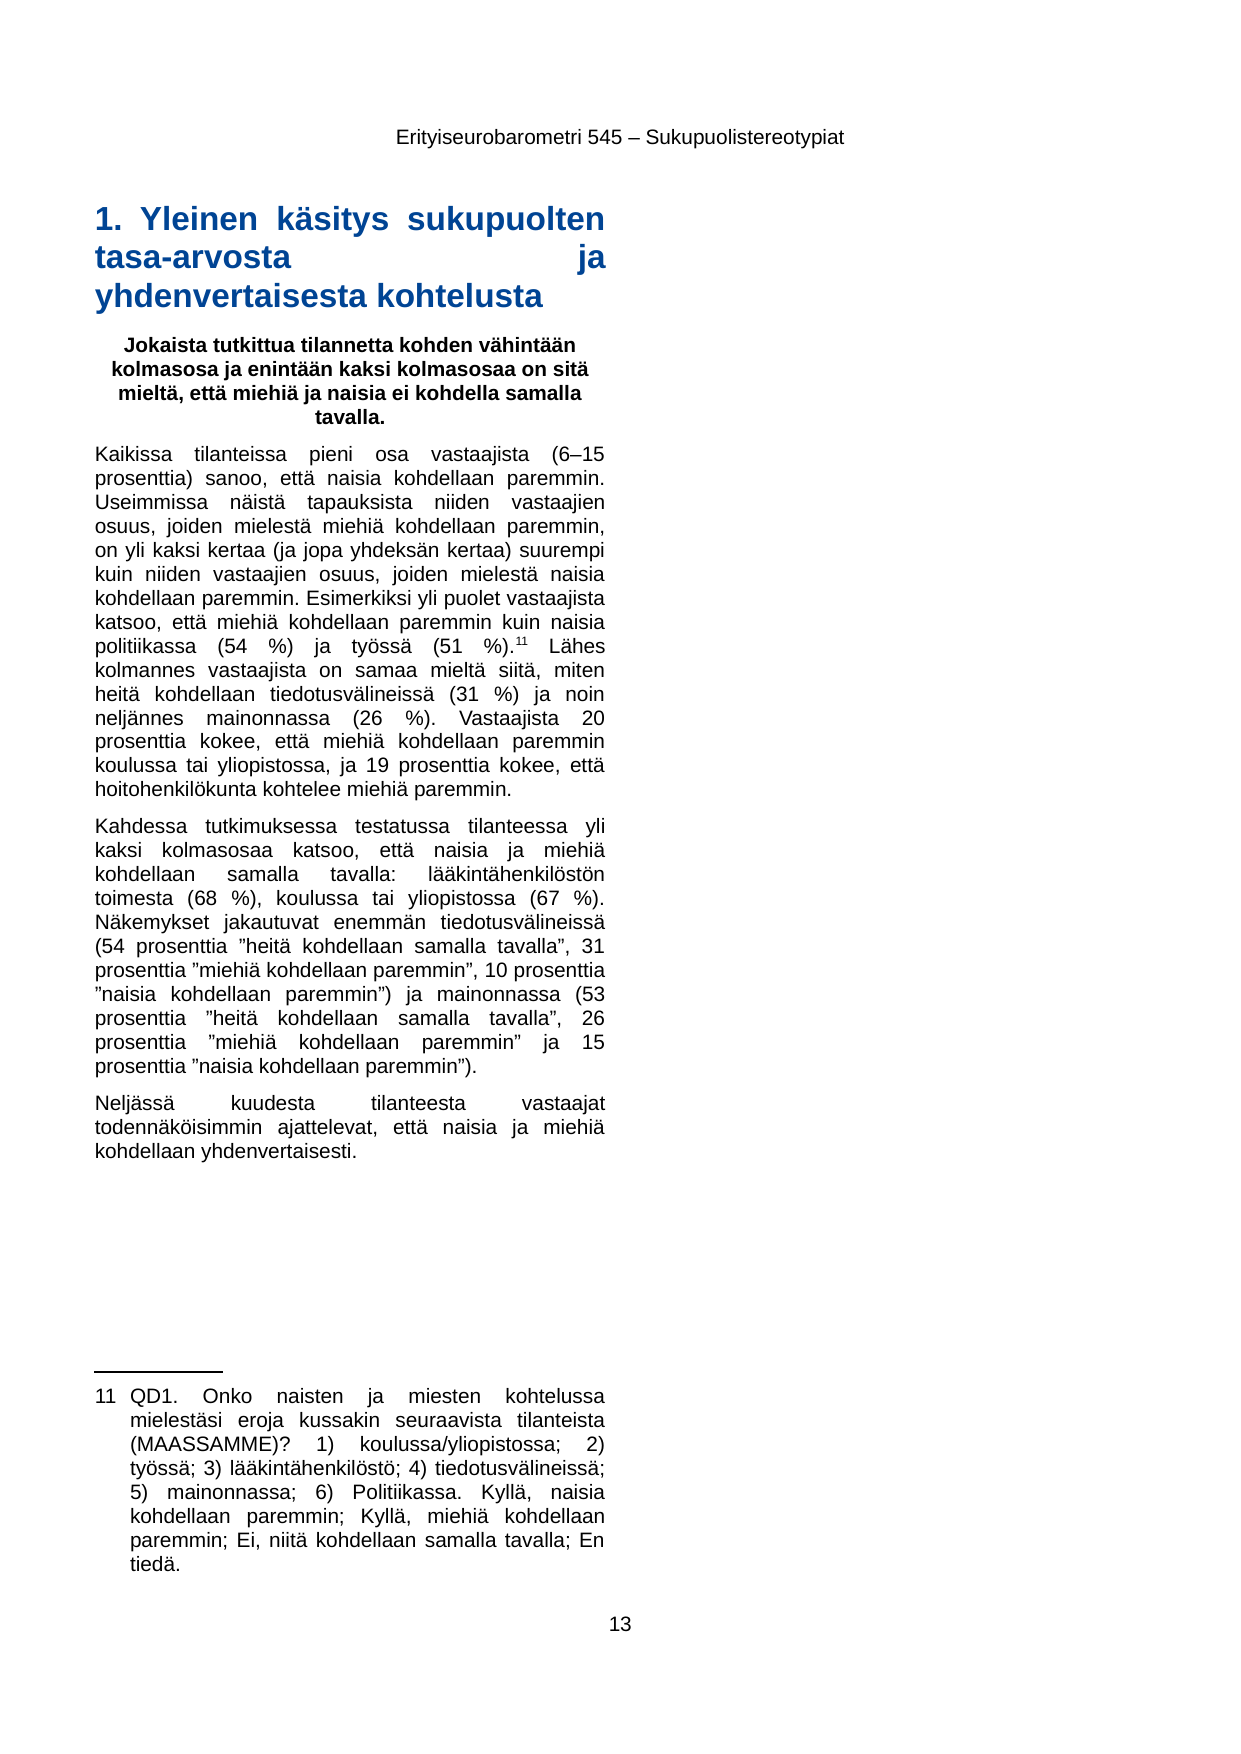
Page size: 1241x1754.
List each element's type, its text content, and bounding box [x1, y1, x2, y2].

text Jokaista tutkittua tilannetta kohden vähintään kolmasosa ja enintään kaksi kolmasosaa on sitä mieltä, että miehiä ja naisia ei kohdella samalla tavalla. [94, 333, 605, 429]
text Kaikissa tilanteissa pieni osa vastaajista (6–15 prosenttia) sanoo, että naisia kohdellaan paremmin. Useimmissa näistä tapauksista niiden vastaajien osuus, joiden mielestä miehiä kohdellaan paremmin, on yli kaksi kertaa (ja jopa yhdeksän kertaa) suurempi kuin niiden vastaajien osuus, joiden mielestä naisia kohdellaan paremmin. Esimerkiksi yli puolet vastaajista katsoo, että miehiä kohdellaan paremmin kuin naisia politiikassa (54 %) ja työssä (51 %). Lähes kolmannes vastaajista on samaa mieltä siitä, miten heitä kohdellaan tiedotusvälineissä (31 %) ja noin neljännes mainonnassa (26 %). Vastaajista 20 prosenttia kokee, että miehiä kohdellaan paremmin koulussa tai yliopistossa, ja 19 prosenttia kokee, että hoitohenkilökunta kohtelee miehiä paremmin. [94, 442, 605, 801]
text QD1. Onko naisten ja miesten kohtelussa mielestäsi eroja kussakin seuraavista tilanteista (MAASSAMME)? 1) koulussa/yliopistossa; 2) työssä; 3) lääkintähenkilöstö; 4) tiedotusvälineissä; 5) mainonnassa; 6) Politiikassa. Kyllä, naisia kohdellaan paremmin; Kyllä, miehiä kohdellaan paremmin; Ei, niitä kohdellaan samalla tavalla; En tiedä. [94, 1384, 605, 1576]
subtitle 1. Yleinen käsitys sukupuolten tasa-arvosta ja yhdenvertaisesta kohtelusta [94, 199, 605, 314]
text Kahdessa tutkimuksessa testatussa tilanteessa yli kaksi kolmasosaa katsoo, että naisia ja miehiä kohdellaan samalla tavalla: lääkintähenkilöstön toimesta (68 %), koulussa tai yliopistossa (67 %). Näkemykset jakautuvat enemmän tiedotusvälineissä (54 prosenttia ”heitä kohdellaan samalla tavalla”, 31 prosenttia ”miehiä kohdellaan paremmin”, 10 prosenttia ”naisia kohdellaan paremmin”) ja mainonnassa (53 prosenttia ”heitä kohdellaan samalla tavalla”, 26 prosenttia ”miehiä kohdellaan paremmin” ja 15 prosenttia ”naisia kohdellaan paremmin”). [94, 814, 605, 1078]
text Neljässä kuudesta tilanteesta vastaajat todennäköisimmin ajattelevat, että naisia ja miehiä kohdellaan yhdenvertaisesti. [94, 1091, 605, 1162]
